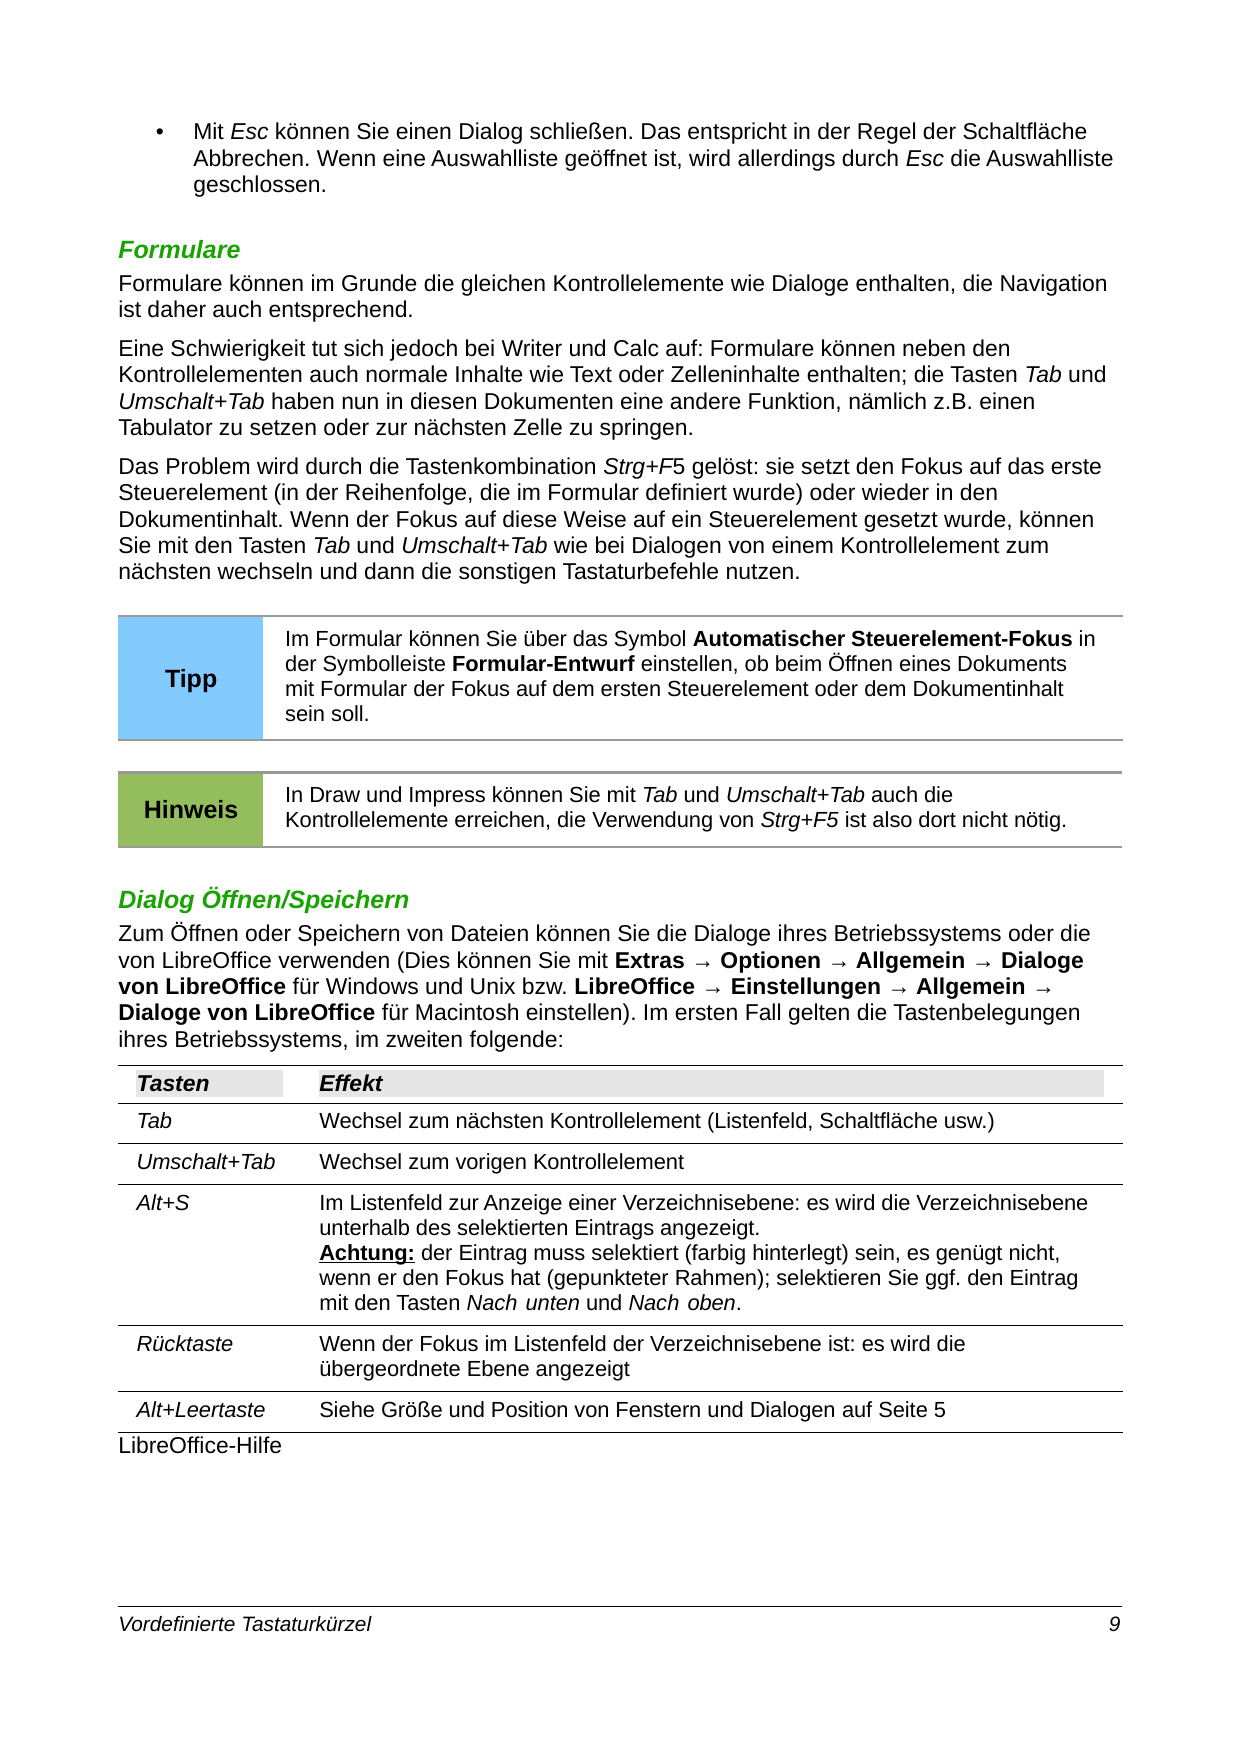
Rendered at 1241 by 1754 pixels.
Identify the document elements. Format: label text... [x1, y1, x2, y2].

table_header Im Formular können Sie über das Symbol Automatischer Steuerelement-Fokus in der Symbolleiste Formular-Entwurf einstellen, ob beim Öffnen eines Dokuments mit Formular der Fokus auf dem ersten Steuerelement oder dem Dokumentinhalt sein soll. [264, 617, 1122, 739]
table_cell Alt+S [118, 1185, 301, 1325]
table_cell Siehe Größe und Position von Fenstern und Dialogen auf Seite 5 [301, 1392, 1123, 1432]
table_cell Wechsel zum nächsten Kontrollelement (Listenfeld, Schaltfläche usw.) [301, 1104, 1123, 1143]
table_cell Wenn der Fokus im Listenfeld der Verzeichnisebene ist: es wird die übergeordnete Ebene angezeigt [301, 1326, 1123, 1391]
table_header Tasten [118, 1066, 301, 1102]
text Das Problem wird durch die Tastenkombination Strg+F5 gelöst: sie setzt den Fokus auf das erste Steuerelement (in der Reihenfolge, die im Formular definiert wurde) oder wieder in den Dokumentinhalt. Wenn der Fokus auf diese Weise auf ein Steuerelement gesetzt wurde, können Sie mit den Tasten Tab und Umschalt+Tab wie bei Dialogen von einem Kontrollelement zum nächsten wechseln und dann die sonstigen Tastaturbefehle nutzen. [118, 453, 1122, 584]
table_header In Draw und Impress können Sie mit Tab und Umschalt+Tab auch die Kontrollelemente erreichen, die Verwendung von Strg+F5 ist also dort nicht nötig. [264, 774, 1122, 846]
table_header Hinweis [118, 774, 263, 846]
text Zum Öffnen oder Speichern von Dateien können Sie die Dialoge ihres Betriebssystems oder die von LibreOffice verwenden (Dies können Sie mit Extras → Optionen → Allgemein → Dialoge von LibreOffice für Windows und Unix bzw. LibreOffice → Einstellungen → Allgemein → Dialoge von LibreOffice für Macintosh einstellen). Im ersten Fall gelten die Tastenbelegungen ihres Betriebssystems, im zweiten folgende: [118, 920, 1122, 1052]
text Eine Schwierigkeit tut sich jedoch bei Writer und Calc auf: Formulare können neben den Kontrollelementen auch normale Inhalte wie Text oder Zelleninhalte enthalten; die Tasten Tab und Umschalt+Tab haben nun in diesen Dokumenten eine andere Funktion, nämlich z.B. einen Tabulator zu setzen oder zur nächsten Zelle zu springen. [118, 335, 1122, 440]
table_cell Rücktaste [118, 1326, 301, 1391]
text Formulare können im Grunde die gleichen Kontrollelemente wie Dialoge enthalten, die Navigation ist daher auch entsprechend. [118, 270, 1122, 322]
list Mit Esc können Sie einen Dialog schließen. Das entspricht in der Regel der Schaltfläche Abbrechen. Wenn eine Auswahlliste geöffnet ist, wird allerdings durch Esc die Auswahlliste geschlossen. [156, 118, 1122, 197]
table_cell Alt+Leertaste [118, 1392, 301, 1432]
table_cell Wechsel zum vorigen Kontrollelement [301, 1144, 1123, 1184]
subtitle Formulare [118, 235, 1122, 263]
table_cell Tab [118, 1104, 301, 1143]
table_header Tipp [118, 617, 263, 739]
table_cell Im Listenfeld zur Anzeige einer Verzeichnisebene: es wird die Verzeichnisebene unterhalb des selektierten Eintrags angezeigt. Achtung: der Eintrag muss selektiert (farbig hinterlegt) sein, es genügt nicht, wenn er den Fokus hat (gepunkteter Rahmen); selektieren Sie ggf. den Eintrag mit den Tasten Nach unten und Nach oben. [301, 1185, 1123, 1325]
table_header Effekt [301, 1066, 1123, 1102]
table_cell Umschalt+Tab [118, 1144, 301, 1184]
subtitle Dialog Öffnen/Speichern [118, 885, 1122, 914]
